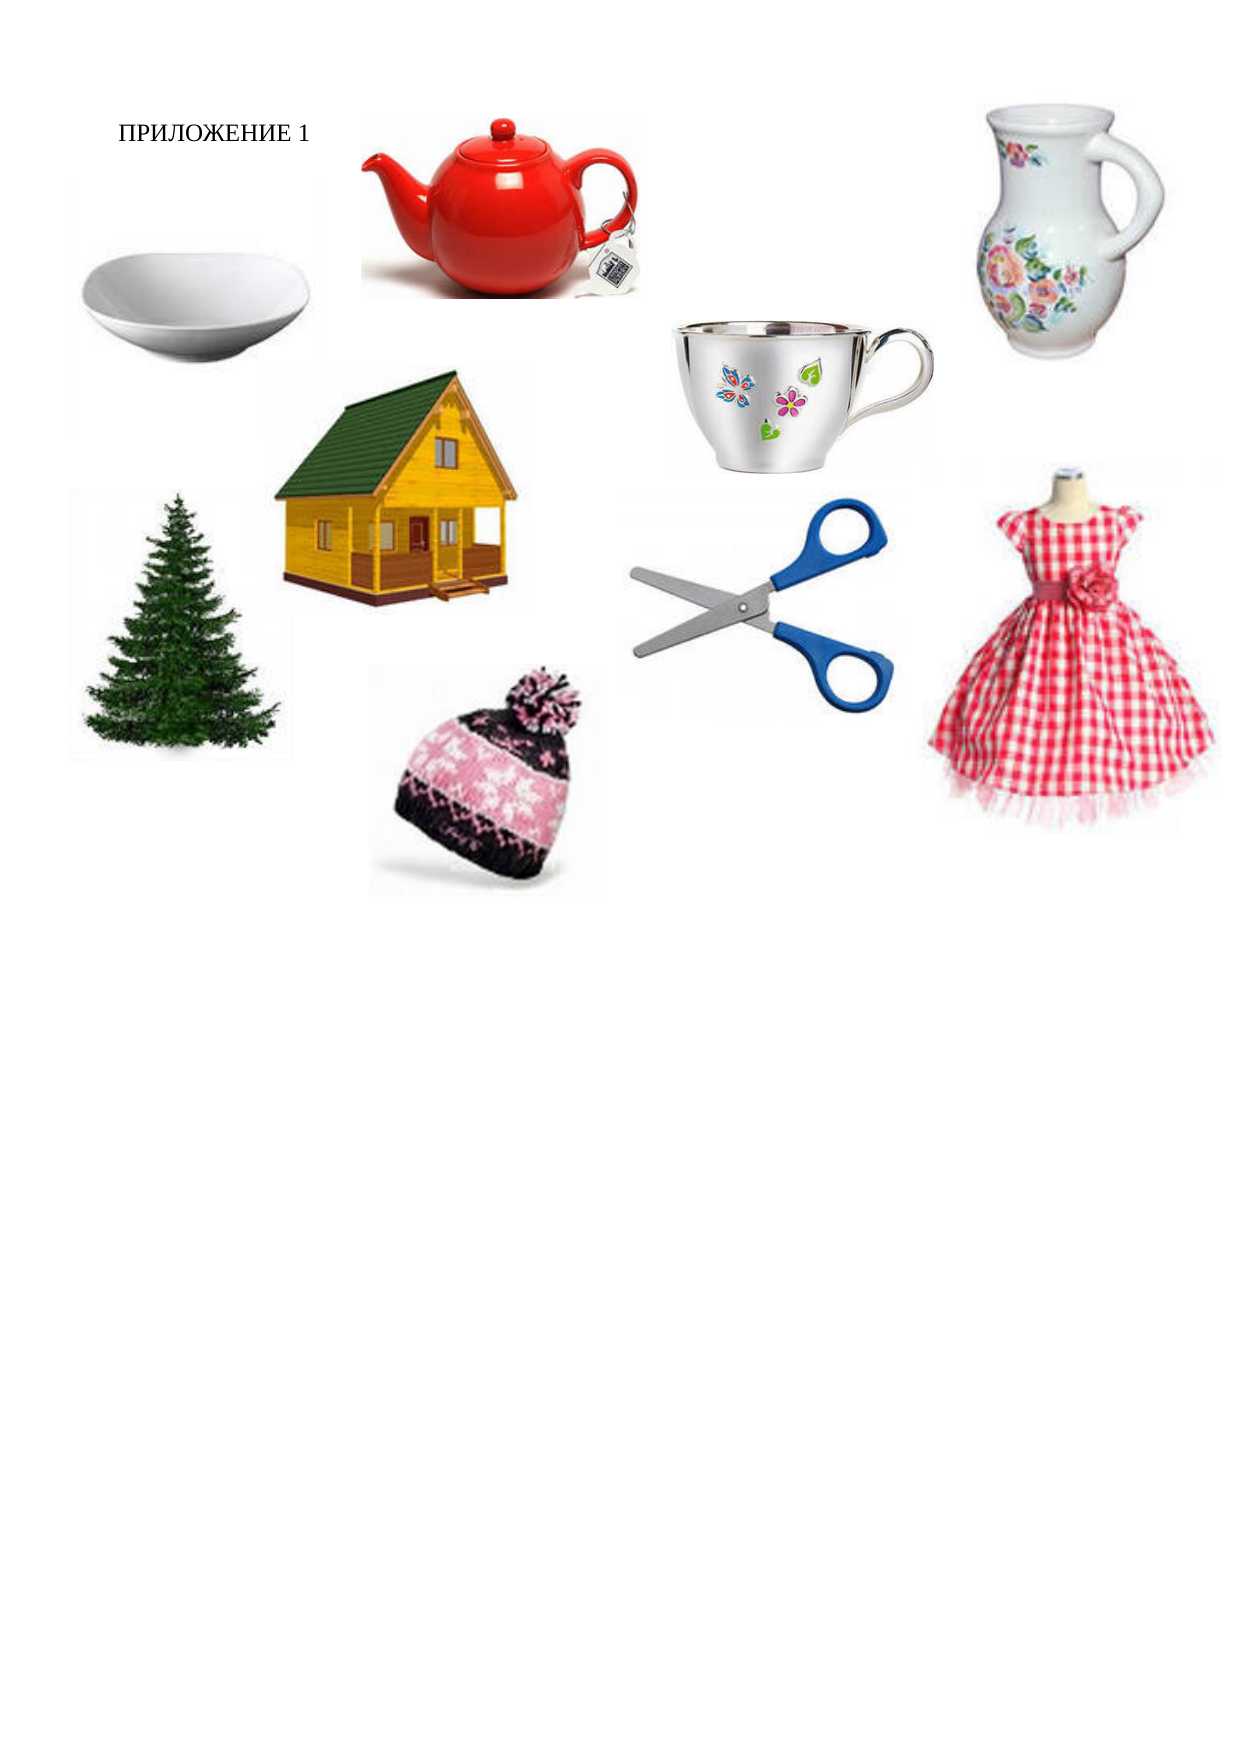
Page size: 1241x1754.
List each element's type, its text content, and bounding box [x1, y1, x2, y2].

text [641, 118, 962, 147]
text ПРИЛОЖЕНИЕ 1 [118, 118, 361, 147]
